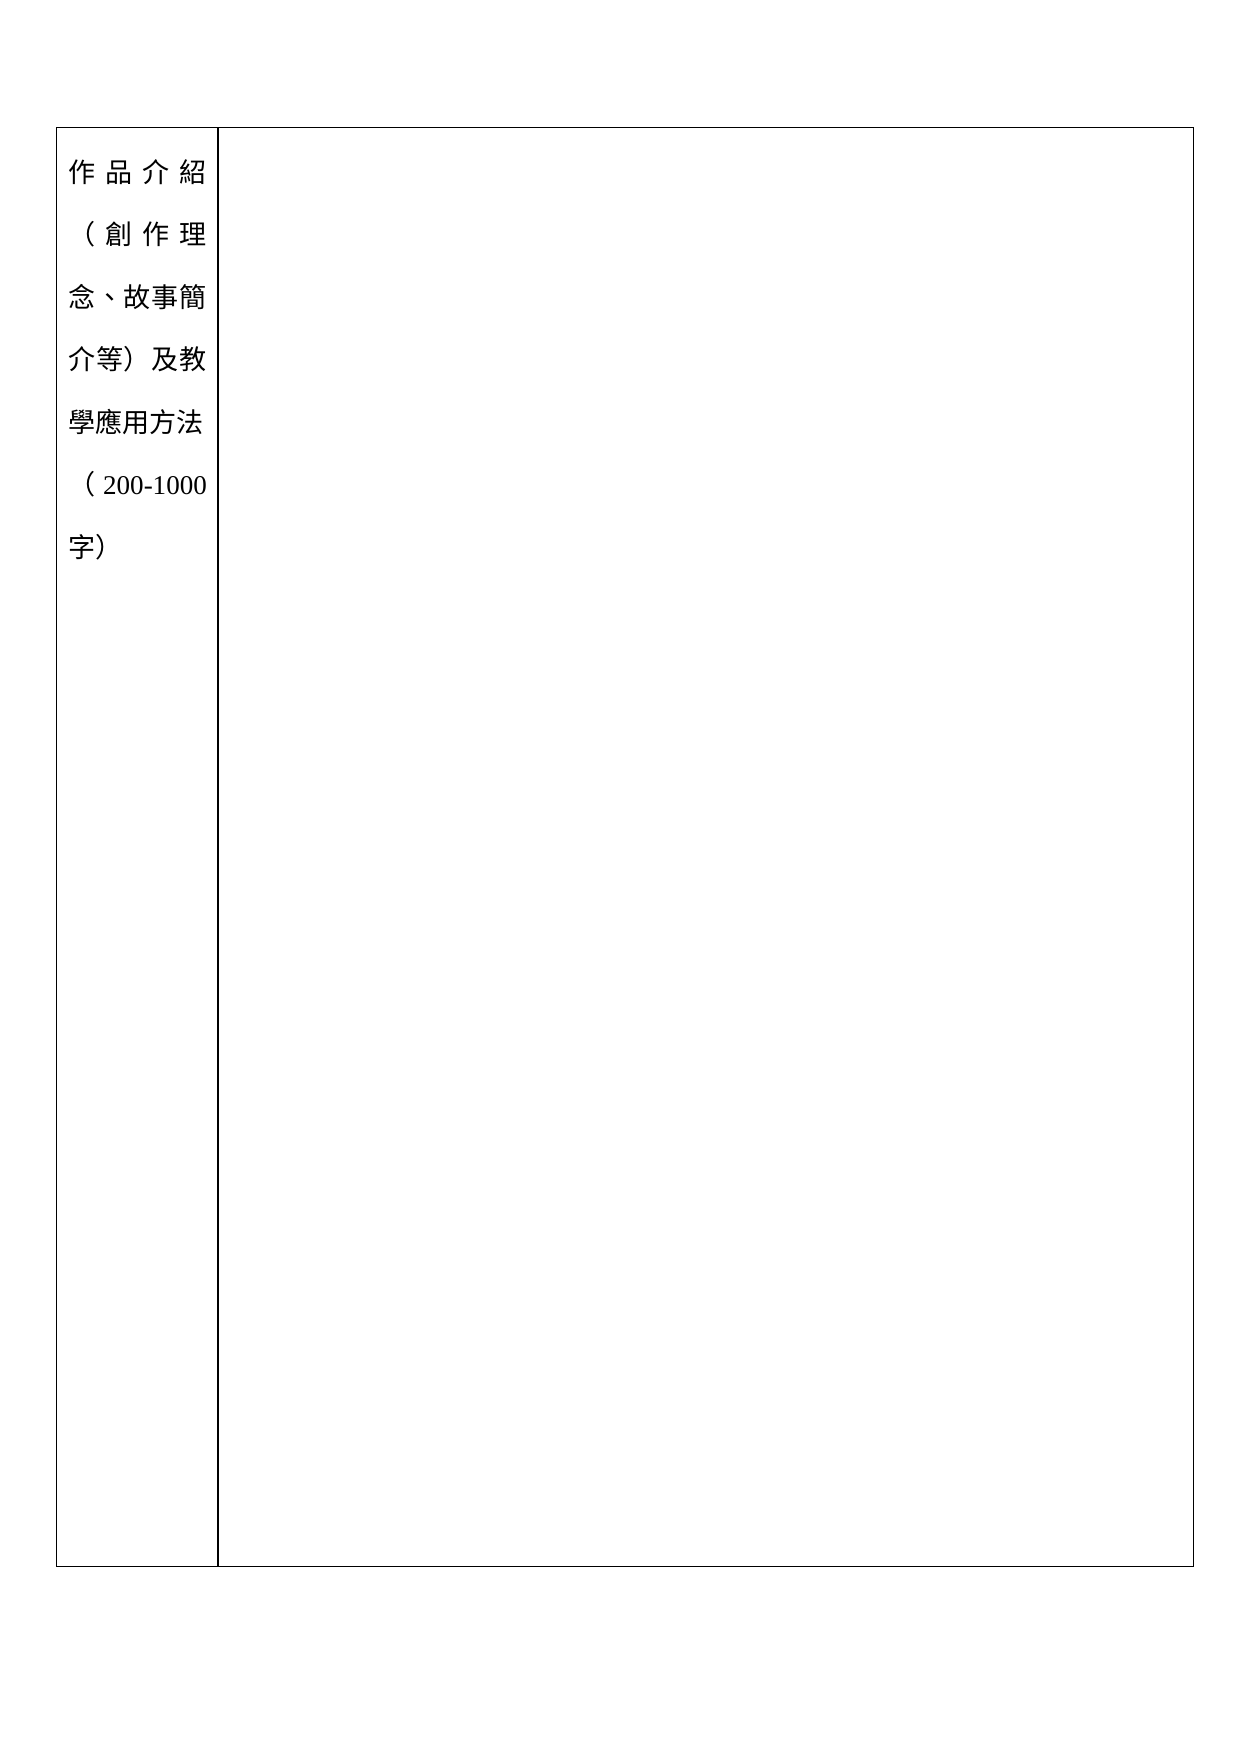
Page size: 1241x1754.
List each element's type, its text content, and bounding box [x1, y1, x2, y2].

table_cell 作品介紹（創作理念、故事簡介等）及教學應用方法 （200-1000字） [57, 128, 217, 1566]
table_cell [219, 128, 1193, 1566]
